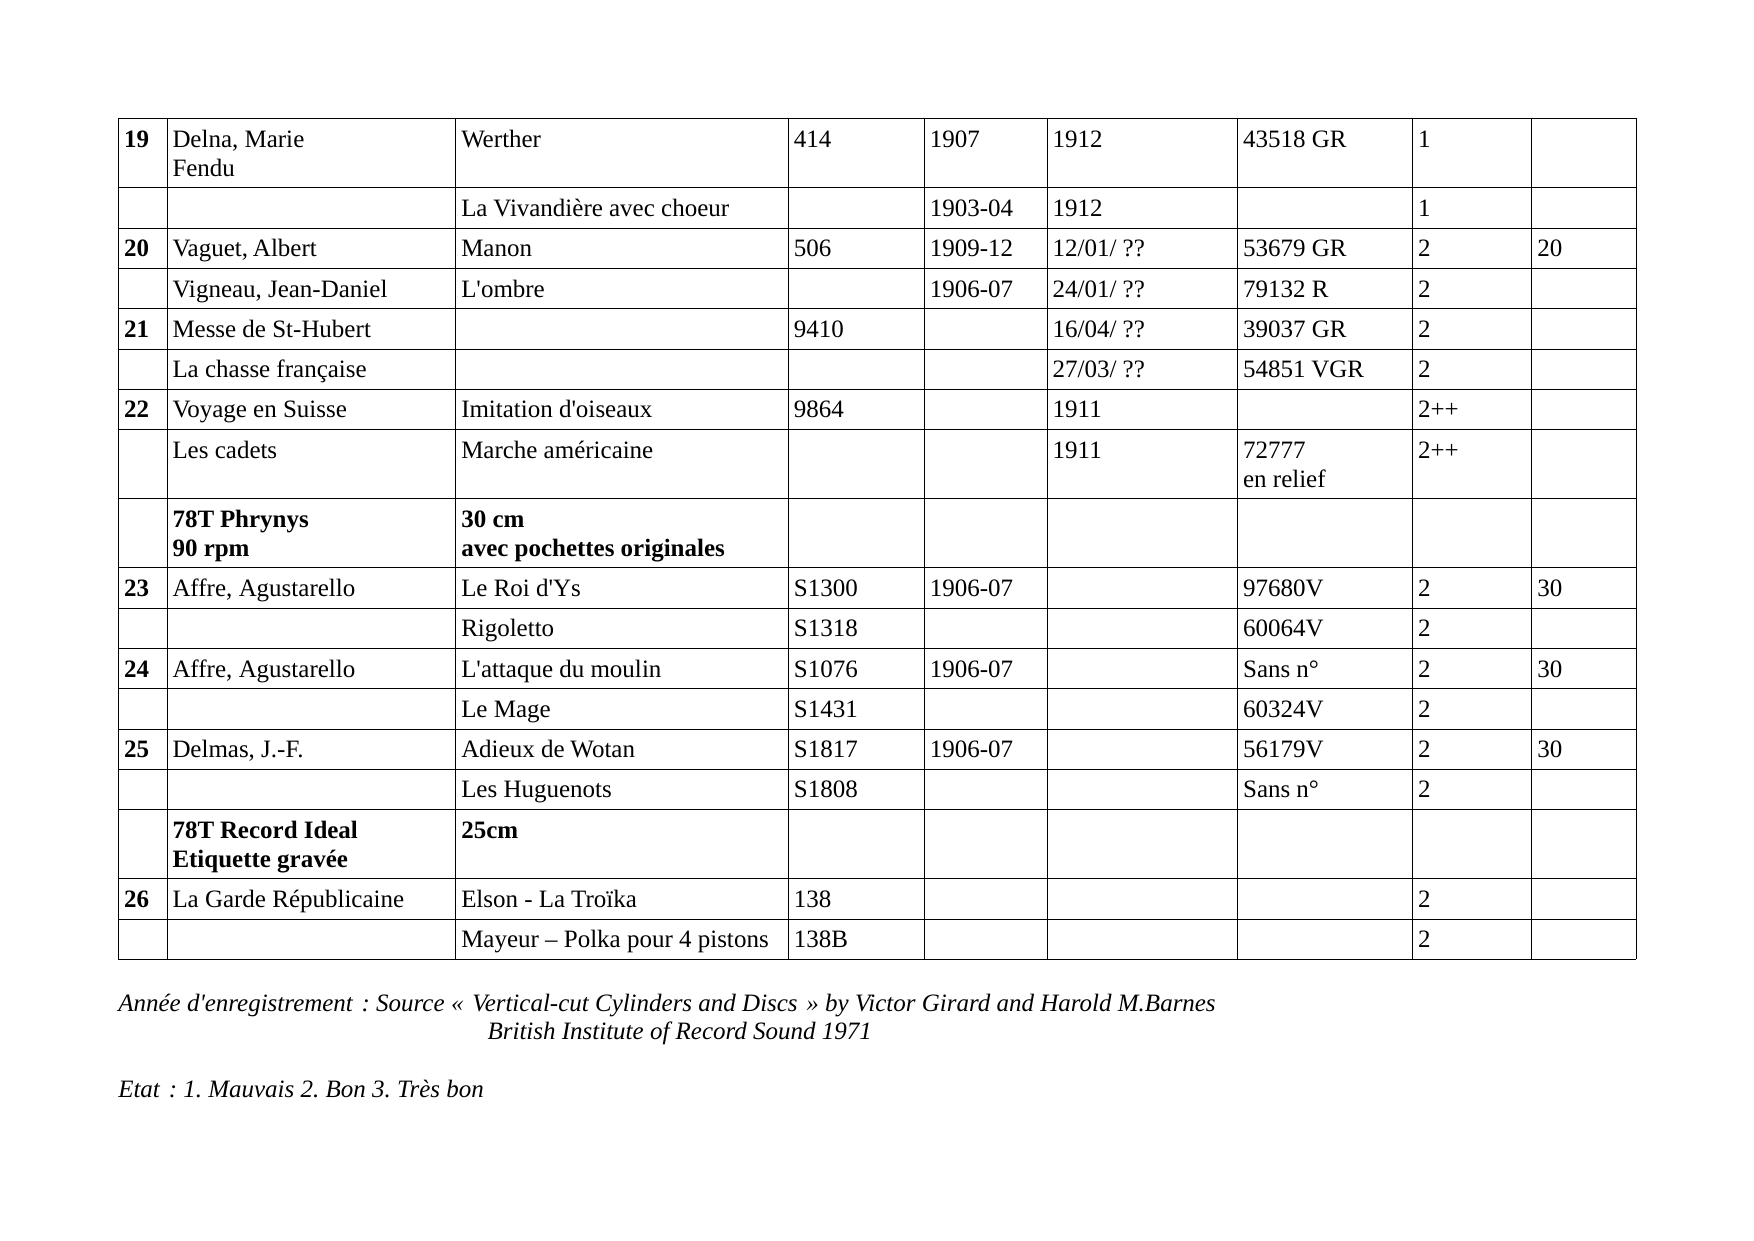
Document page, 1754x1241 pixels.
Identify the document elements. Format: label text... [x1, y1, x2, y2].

table_cell [1048, 609, 1237, 648]
table_cell [1532, 879, 1636, 918]
table_cell [925, 499, 1047, 567]
table_cell 54851 VGR [1238, 350, 1412, 389]
table_cell Manon [456, 229, 788, 268]
table_cell Vigneau, Jean-Daniel [168, 269, 455, 308]
table_cell Adieux de Wotan [456, 730, 788, 769]
table_cell 138 [789, 879, 924, 918]
table_cell [789, 499, 924, 567]
table_cell 1 [1413, 188, 1531, 227]
table_cell [119, 269, 167, 308]
table_cell [1238, 188, 1412, 227]
table_cell Delmas, J.-F. [168, 730, 455, 769]
table_cell Le Roi d'Ys [456, 568, 788, 607]
table_cell [1048, 568, 1237, 607]
table_cell [925, 770, 1047, 809]
table_cell Voyage en Suisse [168, 390, 455, 429]
table_cell 24/01/ ?? [1048, 269, 1237, 308]
table_cell 30 [1532, 568, 1636, 607]
text Etat : 1. Mauvais 2. Bon 3. Très bon [118, 1074, 1636, 1103]
table_cell [119, 920, 167, 959]
table_cell [1238, 390, 1412, 429]
table_cell [1238, 810, 1412, 878]
table_cell 16/04/ ?? [1048, 309, 1237, 348]
table_cell 79132 R [1238, 269, 1412, 308]
table_cell 1903-04 [925, 188, 1047, 227]
table_cell 25 [119, 730, 167, 769]
text Année d'enregistrement : Source « Vertical-cut Cylinders and Discs » by Victor Girard and Harold M.Barnes [118, 988, 1636, 1016]
table_cell [1532, 309, 1636, 348]
table_cell [456, 309, 788, 348]
table_cell Le Mage [456, 689, 788, 728]
table_cell 2 [1413, 730, 1531, 769]
table_cell [1532, 499, 1636, 567]
table_cell 78T Record Ideal Etiquette gravée [168, 810, 455, 878]
table_cell [1238, 499, 1412, 567]
table_cell [119, 689, 167, 728]
table_cell [1048, 649, 1237, 688]
text British Institute of Record Sound 1971 [118, 1016, 1636, 1045]
table_cell 26 [119, 879, 167, 918]
table_cell [1048, 689, 1237, 728]
table_cell Messe de St-Hubert [168, 309, 455, 348]
table_cell [119, 770, 167, 809]
table_cell Imitation d'oiseaux [456, 390, 788, 429]
table_cell 22 [119, 390, 167, 429]
table_cell 2 [1413, 269, 1531, 308]
table_cell [119, 810, 167, 878]
table_cell Sans n° [1238, 649, 1412, 688]
table_cell Affre, Agustarello [168, 568, 455, 607]
table_cell 1912 [1048, 188, 1237, 227]
table_cell [925, 810, 1047, 878]
table_cell [1238, 920, 1412, 959]
table_cell [925, 879, 1047, 918]
table_cell 1912 [1048, 119, 1237, 187]
table_cell 39037 GR [1238, 309, 1412, 348]
table_cell [1048, 810, 1237, 878]
table_cell 2 [1413, 609, 1531, 648]
table_cell Mayeur – Polka pour 4 pistons [456, 920, 788, 959]
table_cell 43518 GR [1238, 119, 1412, 187]
table_cell 2 [1413, 879, 1531, 918]
table_cell [1413, 499, 1531, 567]
table_cell [1532, 119, 1636, 187]
table_cell [168, 609, 455, 648]
table_cell S1431 [789, 689, 924, 728]
table_cell 506 [789, 229, 924, 268]
table_cell [1532, 390, 1636, 429]
table_cell Rigoletto [456, 609, 788, 648]
table_cell Affre, Agustarello [168, 649, 455, 688]
table_cell 1907 [925, 119, 1047, 187]
table_cell 414 [789, 119, 924, 187]
table_cell 23 [119, 568, 167, 607]
table_cell 2 [1413, 309, 1531, 348]
table_cell [1048, 770, 1237, 809]
table_cell 9410 [789, 309, 924, 348]
table_cell Elson - La Troïka [456, 879, 788, 918]
table_cell [168, 770, 455, 809]
table_cell S1300 [789, 568, 924, 607]
table_cell [925, 309, 1047, 348]
table_cell [119, 350, 167, 389]
table_cell [1048, 730, 1237, 769]
table_cell S1076 [789, 649, 924, 688]
table_cell 1906-07 [925, 568, 1047, 607]
table_cell 1 [1413, 119, 1531, 187]
table_cell [168, 689, 455, 728]
table_cell [1532, 920, 1636, 959]
table_cell [1238, 879, 1412, 918]
table_cell 97680V [1238, 568, 1412, 607]
table_cell [1048, 920, 1237, 959]
table_cell [1532, 609, 1636, 648]
table_cell 1911 [1048, 390, 1237, 429]
table_cell [456, 350, 788, 389]
table_cell L'ombre [456, 269, 788, 308]
table_cell [119, 188, 167, 227]
table_cell 78T Phrynys 90 rpm [168, 499, 455, 567]
table_cell [119, 499, 167, 567]
table_cell 56179V [1238, 730, 1412, 769]
table_cell 20 [119, 229, 167, 268]
table_cell [1532, 350, 1636, 389]
table_cell Vaguet, Albert [168, 229, 455, 268]
table_cell 138B [789, 920, 924, 959]
table_cell 60324V [1238, 689, 1412, 728]
table_cell [1532, 810, 1636, 878]
table_cell [119, 609, 167, 648]
table_cell [168, 188, 455, 227]
table_cell 1906-07 [925, 269, 1047, 308]
table_cell 1906-07 [925, 649, 1047, 688]
table_cell [925, 689, 1047, 728]
table_cell S1318 [789, 609, 924, 648]
table_cell 30 [1532, 730, 1636, 769]
table_cell La Vivandière avec choeur [456, 188, 788, 227]
table_cell 1911 [1048, 430, 1237, 498]
table_cell 72777 en relief [1238, 430, 1412, 498]
table_cell Sans n° [1238, 770, 1412, 809]
table_cell 19 [119, 119, 167, 187]
table_cell 25cm [456, 810, 788, 878]
table_cell [789, 269, 924, 308]
table_cell 2++ [1413, 430, 1531, 498]
table_cell [925, 430, 1047, 498]
table_cell 53679 GR [1238, 229, 1412, 268]
table_cell 60064V [1238, 609, 1412, 648]
table_cell [789, 350, 924, 389]
table_cell 9864 [789, 390, 924, 429]
table_cell Les Huguenots [456, 770, 788, 809]
table_cell 12/01/ ?? [1048, 229, 1237, 268]
table_cell [119, 430, 167, 498]
table_cell [1048, 879, 1237, 918]
table_cell [789, 188, 924, 227]
table_cell [925, 350, 1047, 389]
table_cell [1048, 499, 1237, 567]
table_cell 1906-07 [925, 730, 1047, 769]
table_cell 2++ [1413, 390, 1531, 429]
table_cell Werther [456, 119, 788, 187]
table_cell 30 cm avec pochettes originales [456, 499, 788, 567]
table_cell [925, 390, 1047, 429]
table_cell S1808 [789, 770, 924, 809]
table_cell 2 [1413, 568, 1531, 607]
table_cell L'attaque du moulin [456, 649, 788, 688]
table_cell Delna, Marie Fendu [168, 119, 455, 187]
table_cell 20 [1532, 229, 1636, 268]
table_cell 24 [119, 649, 167, 688]
table_cell Marche américaine [456, 430, 788, 498]
table_cell [168, 920, 455, 959]
table_cell [789, 810, 924, 878]
table_cell 2 [1413, 770, 1531, 809]
table_cell Les cadets [168, 430, 455, 498]
table_cell [1532, 430, 1636, 498]
table_cell [1532, 269, 1636, 308]
table_cell 30 [1532, 649, 1636, 688]
table_cell 2 [1413, 920, 1531, 959]
table_cell [1532, 188, 1636, 227]
table_cell La chasse française [168, 350, 455, 389]
table_cell [1532, 689, 1636, 728]
table_cell [1413, 810, 1531, 878]
table_cell [925, 920, 1047, 959]
table_cell 2 [1413, 350, 1531, 389]
table_cell 21 [119, 309, 167, 348]
table_cell [925, 609, 1047, 648]
table_cell [789, 430, 924, 498]
table_cell 2 [1413, 649, 1531, 688]
table_cell S1817 [789, 730, 924, 769]
table_cell [1532, 770, 1636, 809]
table_cell 2 [1413, 229, 1531, 268]
table_cell 27/03/ ?? [1048, 350, 1237, 389]
table_cell 1909-12 [925, 229, 1047, 268]
table_cell La Garde Républicaine [168, 879, 455, 918]
table_cell 2 [1413, 689, 1531, 728]
